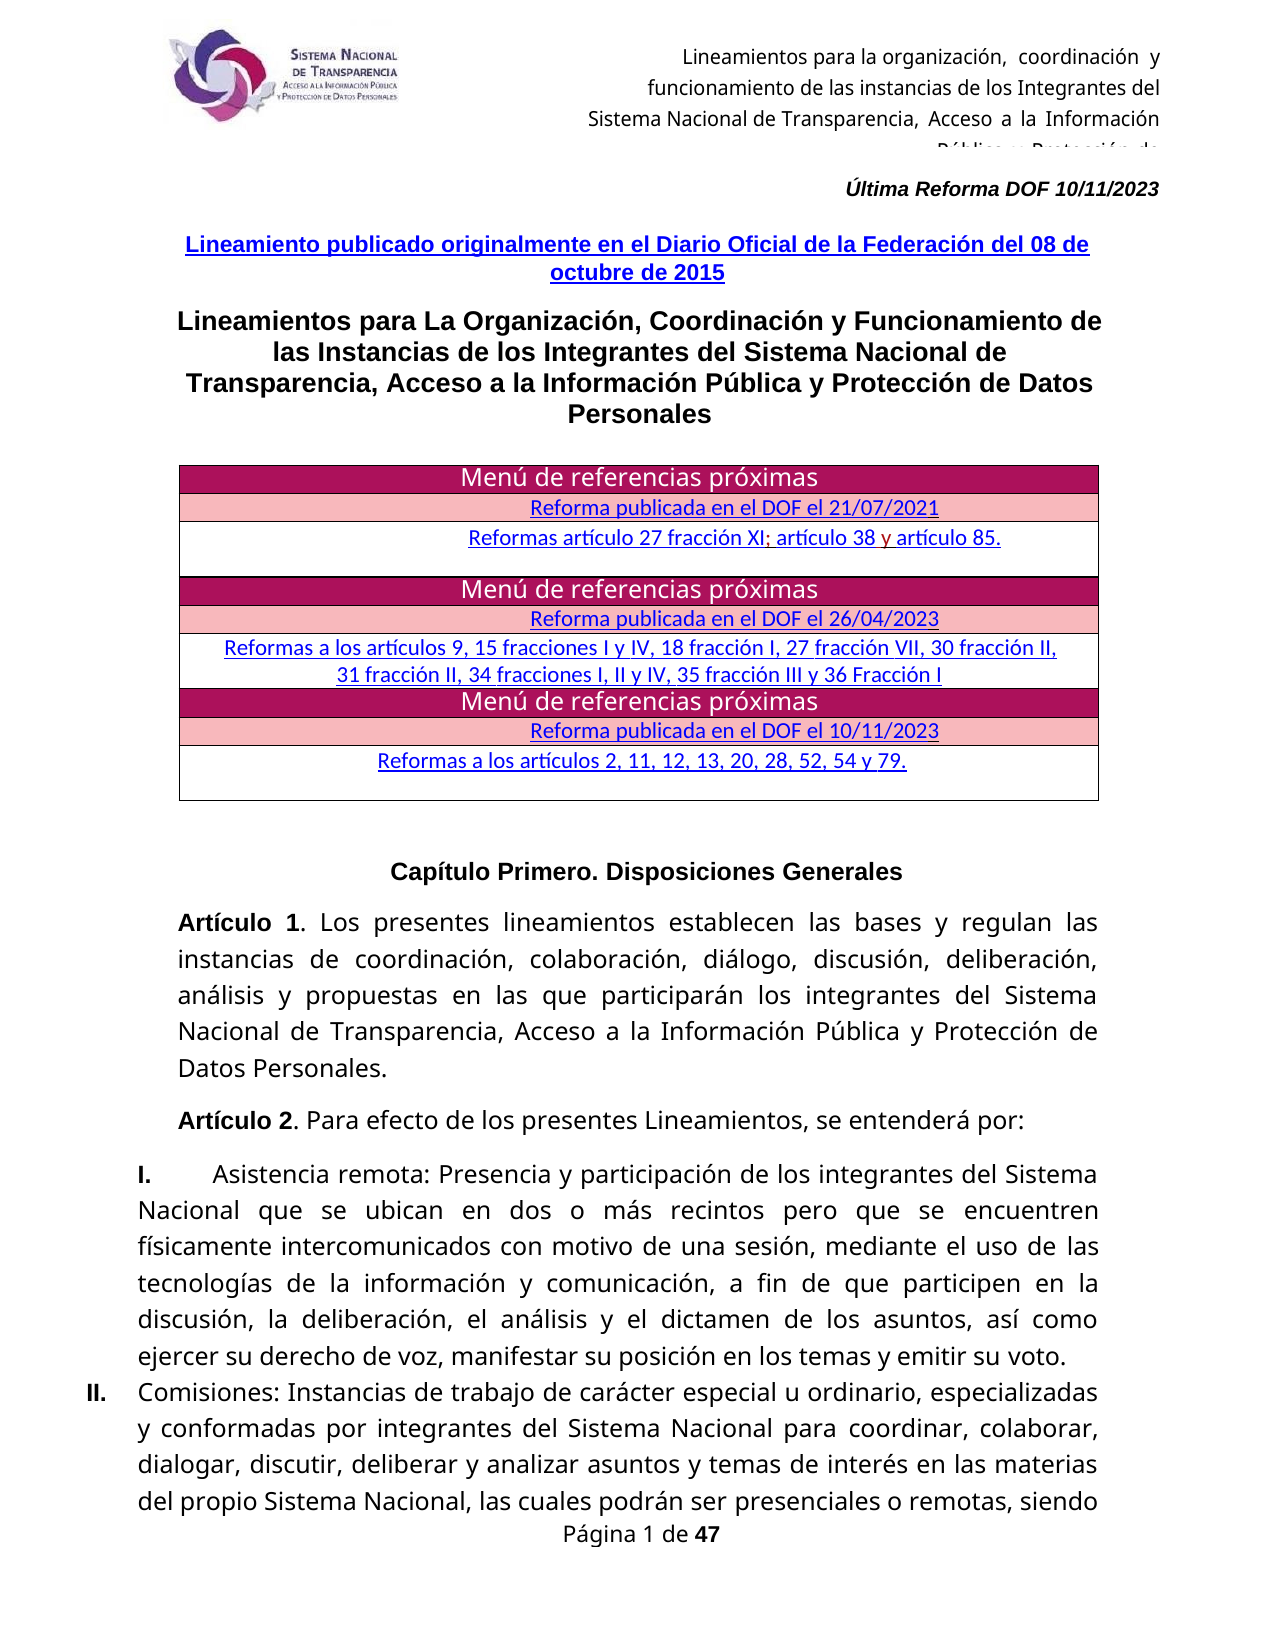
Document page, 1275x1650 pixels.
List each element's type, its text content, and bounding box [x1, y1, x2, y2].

table_header Menú de referencias próximas [180, 466, 1098, 493]
text Lineamientos para La Organización, Coordinación y Funcionamiento de las Instancias de los Integrantes del Sistema Nacional de Transparencia, Acceso a la Información Pública y Protección de Datos Personales [173, 305, 1106, 430]
table_cell Reformas a los artículos 9, 15 fracciones I y IV, 18 fracción I, 27 fracción VII, 30 fracción II, 31 fracción II, 34 fracciones I, II y IV, 35 fracción III y 36 Fracción I [180, 634, 1098, 688]
text Lineamiento publicado originalmente en el Diario Oficial de la Federación del 08 de octubre de 2015 [168, 231, 1106, 285]
list Comisiones: Instancias de trabajo de carácter especial u ordinario, especializadas y conformadas por integrantes del Sistema Nacional para coordinar, colaborar, dialogar, discutir, deliberar y analizar asuntos y temas de interés en las materias del propio Sistema Nacional, las cuales podrán ser presenciales o remotas, siendo [86, 1374, 1099, 1518]
table_cell Reforma publicada en el DOF el 21/07/2021 [180, 494, 1098, 521]
table_cell Reformas a los artículos 2, 11, 12, 13, 20, 28, 52, 54 y 79. [180, 746, 1098, 800]
text Artículo 1. Los presentes lineamientos establecen las bases y regulan las instancias de coordinación, colaboración, diálogo, discusión, deliberación, análisis y propuestas en las que participarán los integrantes del Sistema Nacional de Transparencia, Acceso a la Información Pública y Protección de Datos Personales. [177, 905, 1098, 1084]
subtitle Capítulo Primero. Disposiciones Generales [168, 857, 1125, 886]
table_cell Menú de referencias próximas [180, 689, 1098, 717]
text Artículo 2. Para efecto de los presentes Lineamientos, se entenderá por: [177, 1103, 1125, 1137]
list Asistencia remota: Presencia y participación de los integrantes del Sistema Nacional que se ubican en dos o más recintos pero que se encuentren físicamente intercomunicados con motivo de una sesión, mediante el uso de las tecnologías de la información y comunicación, a fin de que participen en la discusión, la deliberación, el análisis y el dictamen de los asuntos, así como ejercer su derecho de voz, manifestar su posición en los temas y emitir su voto. [137, 1156, 1099, 1372]
table_cell Reforma publicada en el DOF el 26/04/2023 [180, 606, 1098, 633]
table_cell Reforma publicada en el DOF el 10/11/2023 [180, 718, 1098, 745]
table_cell Menú de referencias próximas [180, 578, 1098, 605]
table_cell Reformas artículo 27 fracción XI; artículo 38 y artículo 85. [180, 522, 1098, 576]
